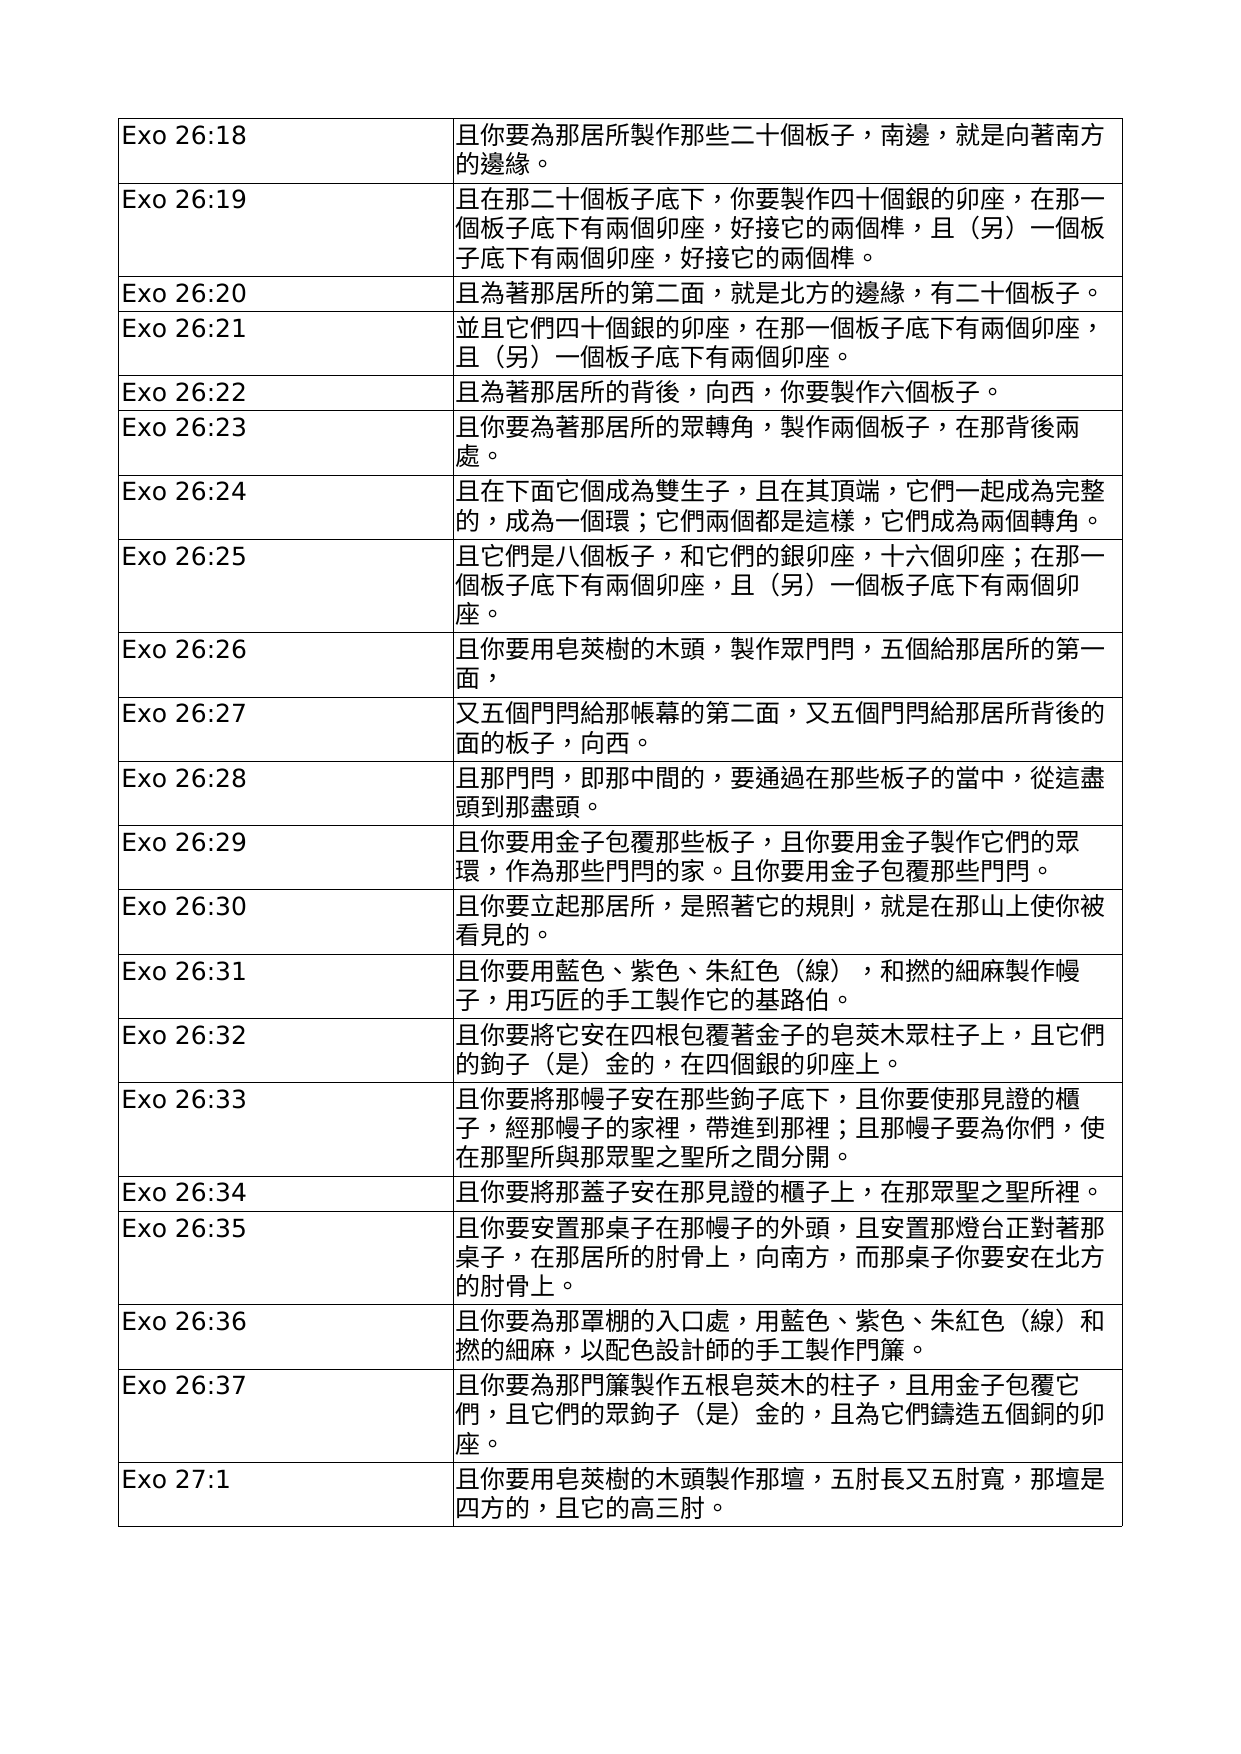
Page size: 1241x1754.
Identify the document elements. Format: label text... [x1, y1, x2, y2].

table_cell 且那門閂，即那中間的，要通過在那些板子的當中，從這盡頭到那盡頭。 [454, 762, 1122, 825]
table_cell 並且它們四十個銀的卯座，在那一個板子底下有兩個卯座，且（另）一個板子底下有兩個卯座。 [454, 312, 1122, 375]
table_cell Exo 26:23 [119, 411, 453, 474]
table_cell 且你要用皂莢樹的木頭，製作眾門閂，五個給那居所的第一面， [454, 633, 1122, 697]
table_cell Exo 26:22 [119, 376, 453, 410]
table_cell 且你要用皂莢樹的木頭製作那壇，五肘長又五肘寬，那壇是四方的，且它的高三肘。 [454, 1463, 1122, 1526]
table_cell 且在下面它個成為雙生子，且在其頂端，它們一起成為完整的，成為一個環；它們兩個都是這樣，它們成為兩個轉角。 [454, 476, 1122, 539]
table_cell 且你要為那罩棚的入口處，用藍色、紫色、朱紅色（線）和撚的細麻，以配色設計師的手工製作門簾。 [454, 1305, 1122, 1368]
table_cell Exo 26:20 [119, 277, 453, 311]
table_cell Exo 26:33 [119, 1083, 453, 1176]
table_cell Exo 26:29 [119, 826, 453, 889]
table_cell 且你要為那門簾製作五根皂莢木的柱子，且用金子包覆它們，且它們的眾鉤子（是）金的，且為它們鑄造五個銅的卯座。 [454, 1370, 1122, 1462]
table_cell 且你要將那幔子安在那些鉤子底下，且你要使那見證的櫃子，經那幔子的家裡，帶進到那裡；且那幔子要為你們，使在那聖所與那眾聖之聖所之間分開。 [454, 1083, 1122, 1176]
table_cell Exo 26:24 [119, 476, 453, 539]
table_cell 且它們是八個板子，和它們的銀卯座，十六個卯座；在那一個板子底下有兩個卯座，且（另）一個板子底下有兩個卯座。 [454, 540, 1122, 632]
table_cell 且你要用金子包覆那些板子，且你要用金子製作它們的眾環，作為那些門閂的家。且你要用金子包覆那些門閂。 [454, 826, 1122, 889]
table_cell Exo 26:26 [119, 633, 453, 697]
table_cell 且為著那居所的第二面，就是北方的邊緣，有二十個板子。 [454, 277, 1122, 311]
table_cell Exo 26:32 [119, 1019, 453, 1082]
table_cell Exo 26:27 [119, 698, 453, 761]
table_cell Exo 26:28 [119, 762, 453, 825]
table_cell 且你要為著那居所的眾轉角，製作兩個板子，在那背後兩處。 [454, 411, 1122, 474]
table_cell 且你要為那居所製作那些二十個板子，南邊，就是向著南方的邊緣。 [454, 119, 1122, 182]
table_cell 且你要立起那居所，是照著它的規則，就是在那山上使你被看見的。 [454, 890, 1122, 954]
table_cell Exo 26:21 [119, 312, 453, 375]
table_cell 且你要用藍色、紫色、朱紅色（線），和撚的細麻製作幔子，用巧匠的手工製作它的基路伯。 [454, 955, 1122, 1018]
table_cell Exo 26:19 [119, 184, 453, 276]
table_cell 且在那二十個板子底下，你要製作四十個銀的卯座，在那一個板子底下有兩個卯座，好接它的兩個榫，且（另）一個板子底下有兩個卯座，好接它的兩個榫。 [454, 184, 1122, 276]
table_cell 又五個門閂給那帳幕的第二面，又五個門閂給那居所背後的面的板子，向西。 [454, 698, 1122, 761]
table_cell Exo 26:35 [119, 1212, 453, 1304]
table_cell 且你要將那蓋子安在那見證的櫃子上，在那眾聖之聖所裡。 [454, 1177, 1122, 1211]
table_cell Exo 26:25 [119, 540, 453, 632]
table_cell 且你要將它安在四根包覆著金子的皂莢木眾柱子上，且它們的鉤子（是）金的，在四個銀的卯座上。 [454, 1019, 1122, 1082]
table_cell Exo 26:18 [119, 119, 453, 182]
table_cell Exo 26:30 [119, 890, 453, 954]
table_cell Exo 26:34 [119, 1177, 453, 1211]
table_cell Exo 26:36 [119, 1305, 453, 1368]
table_cell Exo 26:37 [119, 1370, 453, 1462]
table_cell Exo 27:1 [119, 1463, 453, 1526]
table_cell Exo 26:31 [119, 955, 453, 1018]
table_cell 且你要安置那桌子在那幔子的外頭，且安置那燈台正對著那桌子，在那居所的肘骨上，向南方，而那桌子你要安在北方的肘骨上。 [454, 1212, 1122, 1304]
table_cell 且為著那居所的背後，向西，你要製作六個板子。 [454, 376, 1122, 410]
